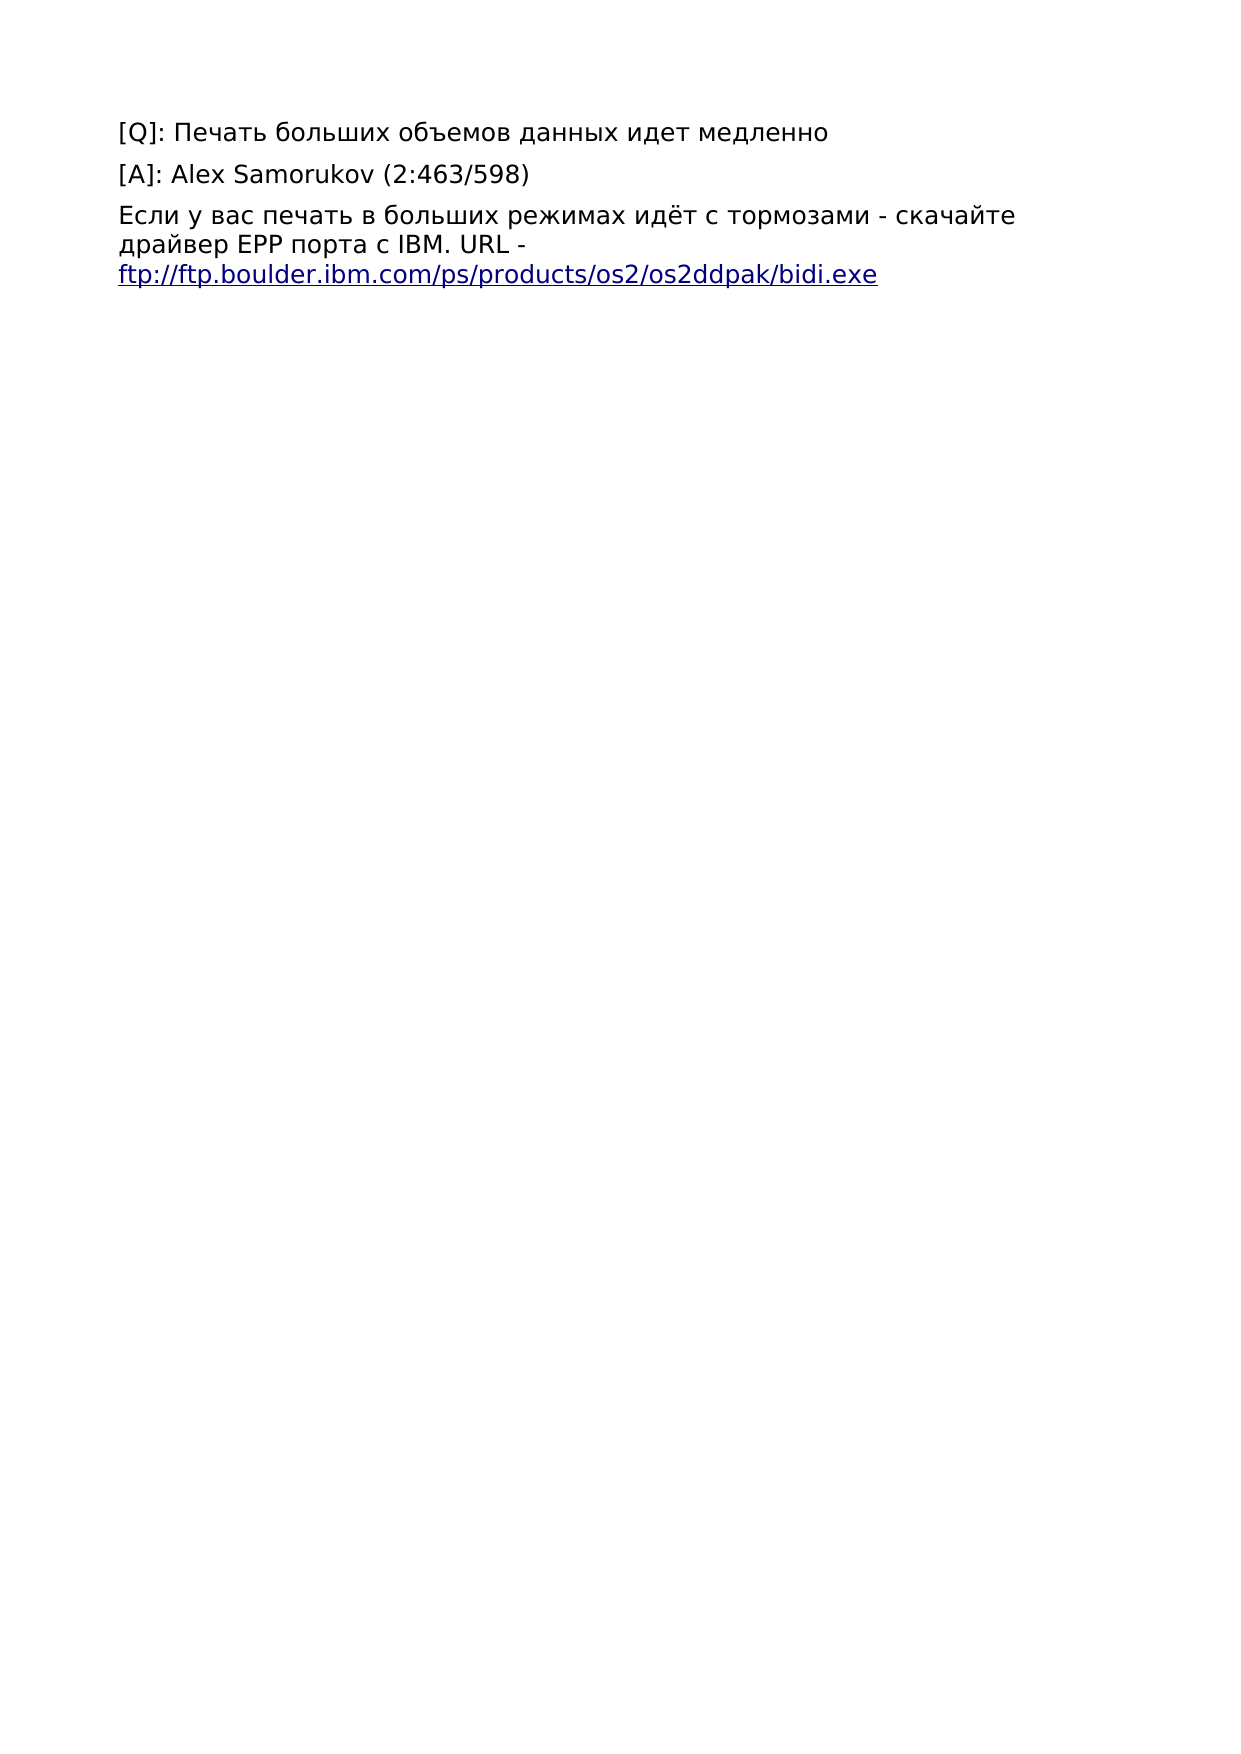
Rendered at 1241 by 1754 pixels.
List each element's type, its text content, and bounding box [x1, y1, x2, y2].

text Если у вас печать в больших режимах идёт с тормозами - скачайте драйвер EPP порта с IBM. URL - ftp://ftp.boulder.ibm.com/ps/products/os2/os2ddpak/bidi.exe [118, 201, 1122, 289]
text [Q]: Печать больших объемов данных идет медленно [118, 118, 1122, 147]
text [A]: Alex Samorukov (2:463/598) [118, 160, 1122, 189]
